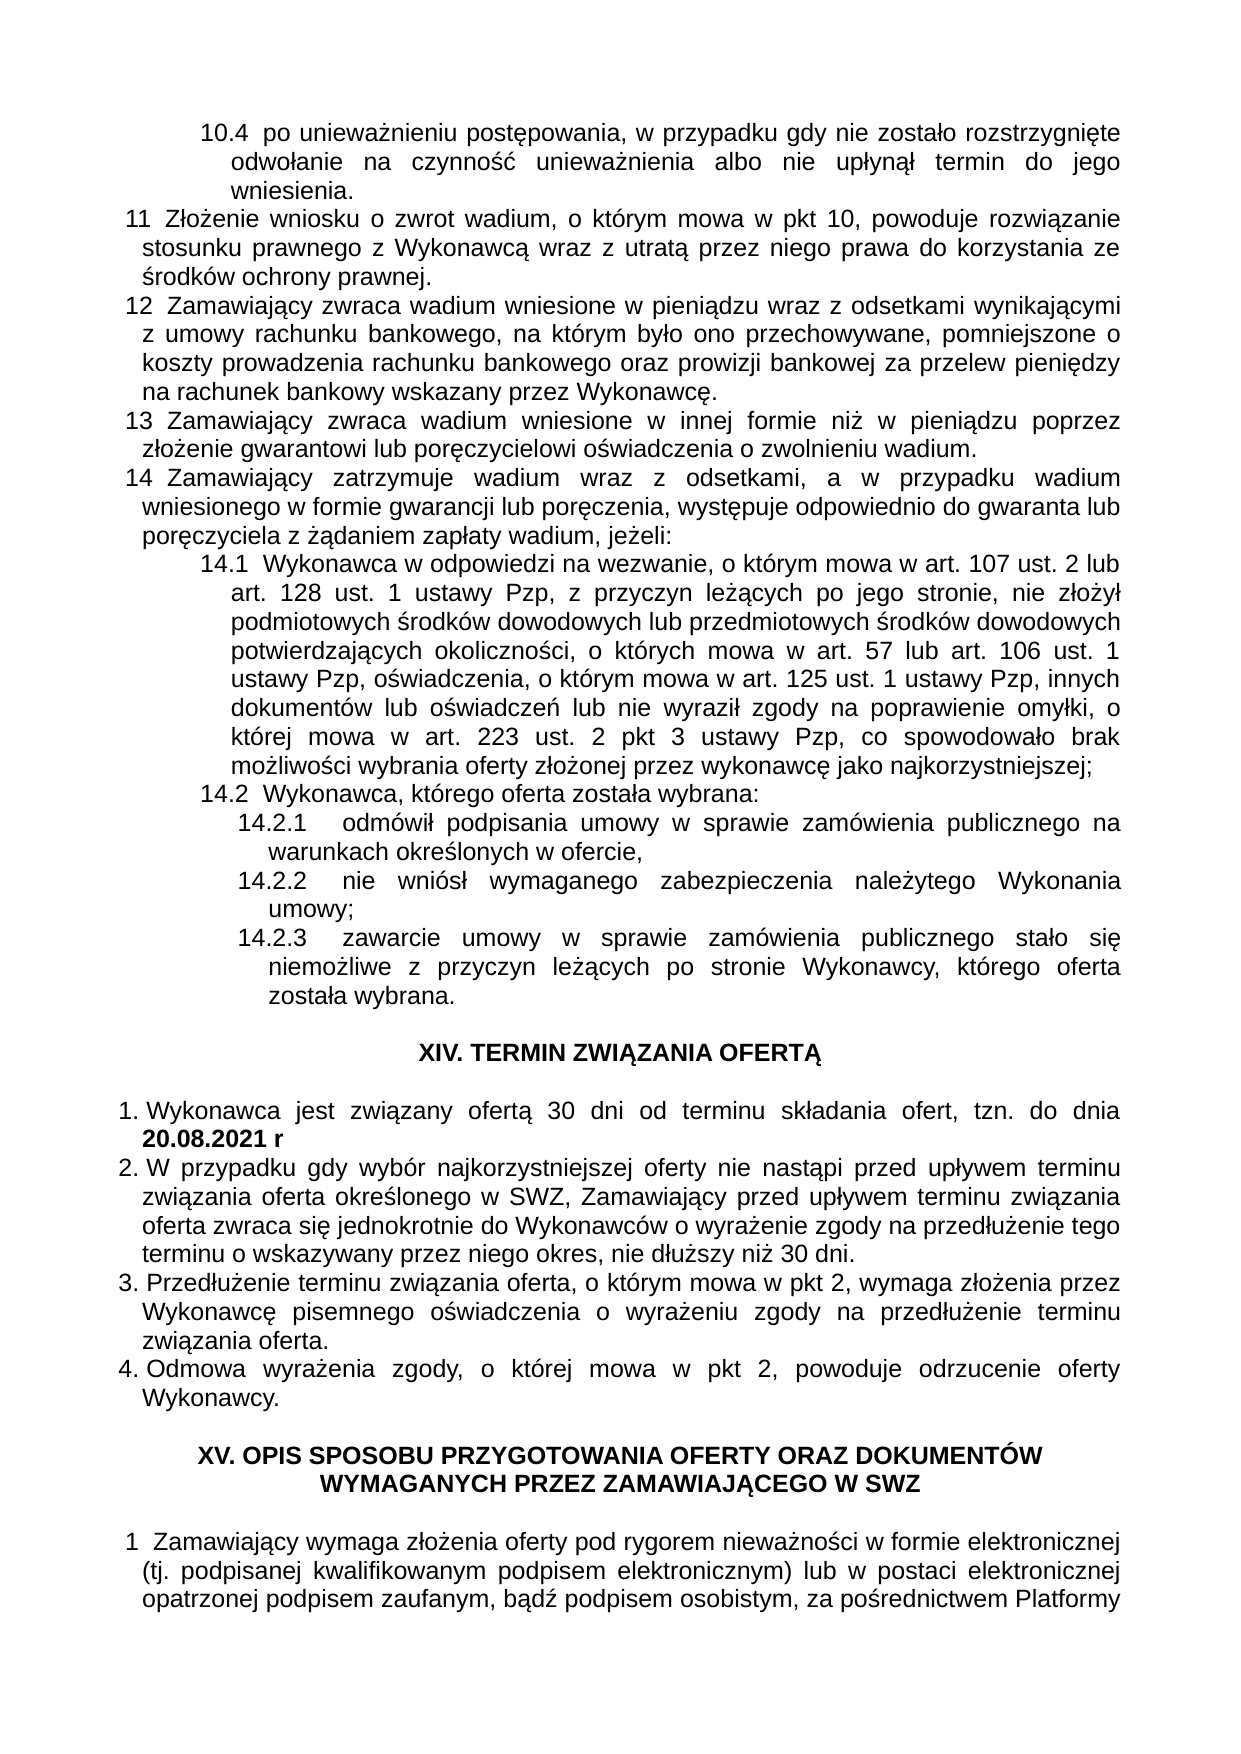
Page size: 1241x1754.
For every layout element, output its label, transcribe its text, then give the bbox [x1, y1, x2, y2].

list Zamawiający zwraca wadium wniesione w pieniądzu wraz z odsetkami wynikającymi z umowy rachunku bankowego, na którym było ono przechowywane, pomniejszone o koszty prowadzenia rachunku bankowego oraz prowizji bankowej za przelew pieniędzy na rachunek bankowy wskazany przez Wykonawcę. [118, 291, 1122, 406]
text XIV. TERMIN ZWIĄZANIA OFERTĄ [118, 1038, 1122, 1067]
list Przedłużenie terminu związania oferta, o którym mowa w pkt 2, wymaga złożenia przez Wykonawcę pisemnego oświadczenia o wyrażeniu zgody na przedłużenie terminu związania oferta. [118, 1268, 1122, 1354]
list Wykonawca jest związany ofertą 30 dni od terminu składania ofert, tzn. do dnia 20.08.2021 r [118, 1096, 1122, 1153]
list nie wniósł wymaganego zabezpieczenia należytego Wykonania umowy; [231, 866, 1122, 923]
list Zamawiający zatrzymuje wadium wraz z odsetkami, a w przypadku wadium wniesionego w formie gwarancji lub poręczenia, występuje odpowiednio do gwaranta lub poręczyciela z żądaniem zapłaty wadium, jeżeli: [118, 463, 1122, 549]
list Wykonawca w odpowiedzi na wezwanie, o którym mowa w art. 107 ust. 2 lub art. 128 ust. 1 ustawy Pzp, z przyczyn leżących po jego stronie, nie złożył podmiotowych środków dowodowych lub przedmiotowych środków dowodowych potwierdzających okoliczności, o których mowa w art. 57 lub art. 106 ust. 1 ustawy Pzp, oświadczenia, o którym mowa w art. 125 ust. 1 ustawy Pzp, innych dokumentów lub oświadczeń lub nie wyraził zgody na poprawienie omyłki, o której mowa w art. 223 ust. 2 pkt 3 ustawy Pzp, co spowodowało brak możliwości wybrania oferty złożonej przez wykonawcę jako najkorzystniejszej; [193, 549, 1122, 779]
list po unieważnieniu postępowania, w przypadku gdy nie zostało rozstrzygnięte odwołanie na czynność unieważnienia albo nie upłynął termin do jego wniesienia. [193, 118, 1122, 204]
list zawarcie umowy w sprawie zamówienia publicznego stało się niemożliwe z przyczyn leżących po stronie Wykonawcy, którego oferta została wybrana. [231, 923, 1122, 1009]
list Wykonawca, którego oferta została wybrana: [193, 779, 1122, 808]
list Odmowa wyrażenia zgody, o której mowa w pkt 2, powoduje odrzucenie oferty Wykonawcy. [118, 1354, 1122, 1412]
list odmówił podpisania umowy w sprawie zamówienia publicznego na warunkach określonych w ofercie, [231, 808, 1122, 866]
list W przypadku gdy wybór najkorzystniejszej oferty nie nastąpi przed upływem terminu związania oferta określonego w SWZ, Zamawiający przed upływem terminu związania oferta zwraca się jednokrotnie do Wykonawców o wyrażenie zgody na przedłużenie tego terminu o wskazywany przez niego okres, nie dłuższy niż 30 dni. [118, 1153, 1122, 1268]
text XV. OPIS SPOSOBU PRZYGOTOWANIA OFERTY ORAZ DOKUMENTÓW WYMAGANYCH PRZEZ ZAMAWIAJĄCEGO W SWZ [118, 1441, 1122, 1498]
list Zamawiający wymaga złożenia oferty pod rygorem nieważności w formie elektronicznej (tj. podpisanej kwalifikowanym podpisem elektronicznym) lub w postaci elektronicznej opatrzonej podpisem zaufanym, bądź podpisem osobistym, za pośrednictwem Platformy [118, 1527, 1122, 1613]
list Zamawiający zwraca wadium wniesione w innej formie niż w pieniądzu poprzez złożenie gwarantowi lub poręczycielowi oświadczenia o zwolnieniu wadium. [118, 406, 1122, 463]
list Złożenie wniosku o zwrot wadium, o którym mowa w pkt 10, powoduje rozwiązanie stosunku prawnego z Wykonawcą wraz z utratą przez niego prawa do korzystania ze środków ochrony prawnej. [118, 204, 1122, 291]
